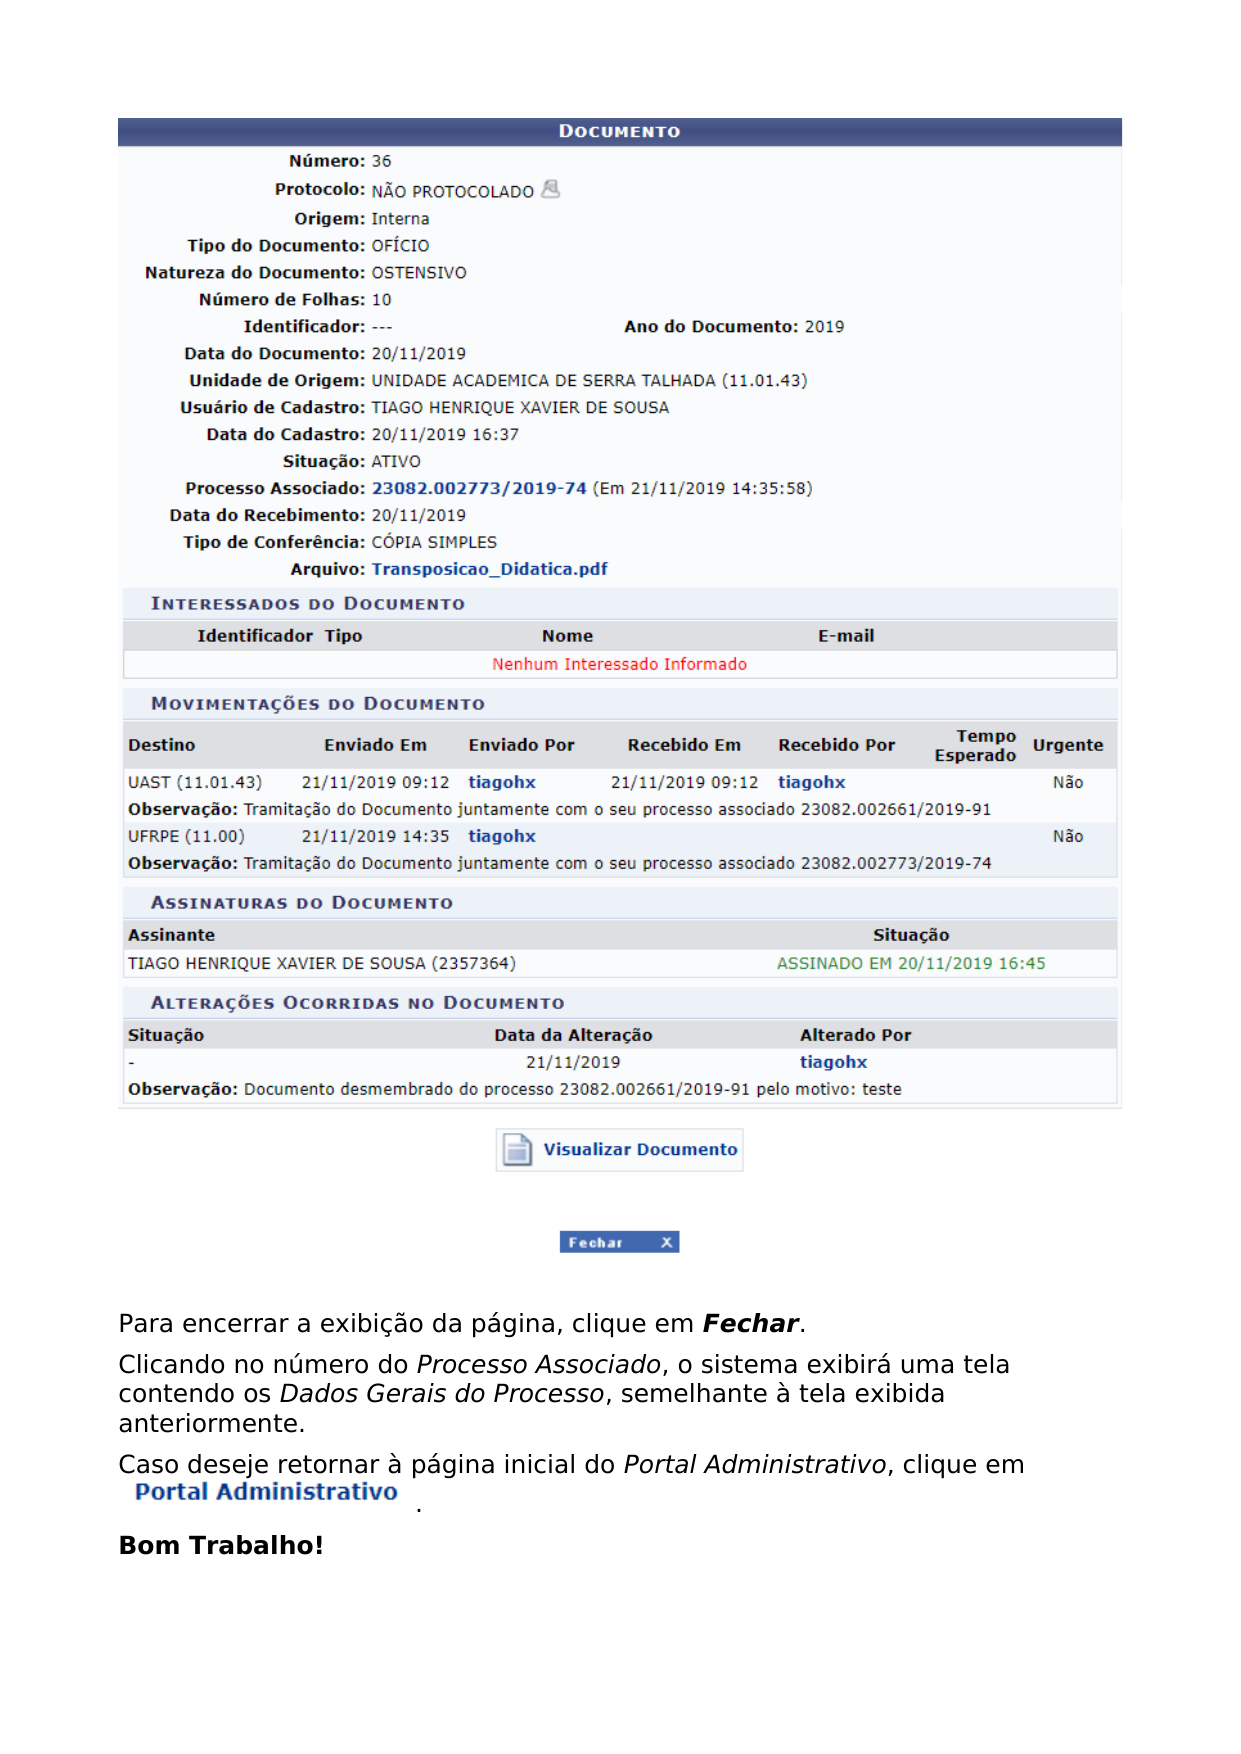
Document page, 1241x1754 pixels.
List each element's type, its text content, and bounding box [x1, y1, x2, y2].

text Clicando no número do Processo Associado, o sistema exibirá uma tela contendo os Dados Gerais do Processo, semelhante à tela exibida anteriormente. [118, 1350, 1122, 1438]
picture [118, 1479, 415, 1513]
text Bom Trabalho! [118, 1531, 1122, 1560]
picture [118, 118, 1123, 1267]
text Para encerrar a exibição da página, clique em Fechar. [118, 1309, 1122, 1338]
text Caso deseje retornar à página inicial do Portal Administrativo, clique em . [118, 1450, 1122, 1518]
